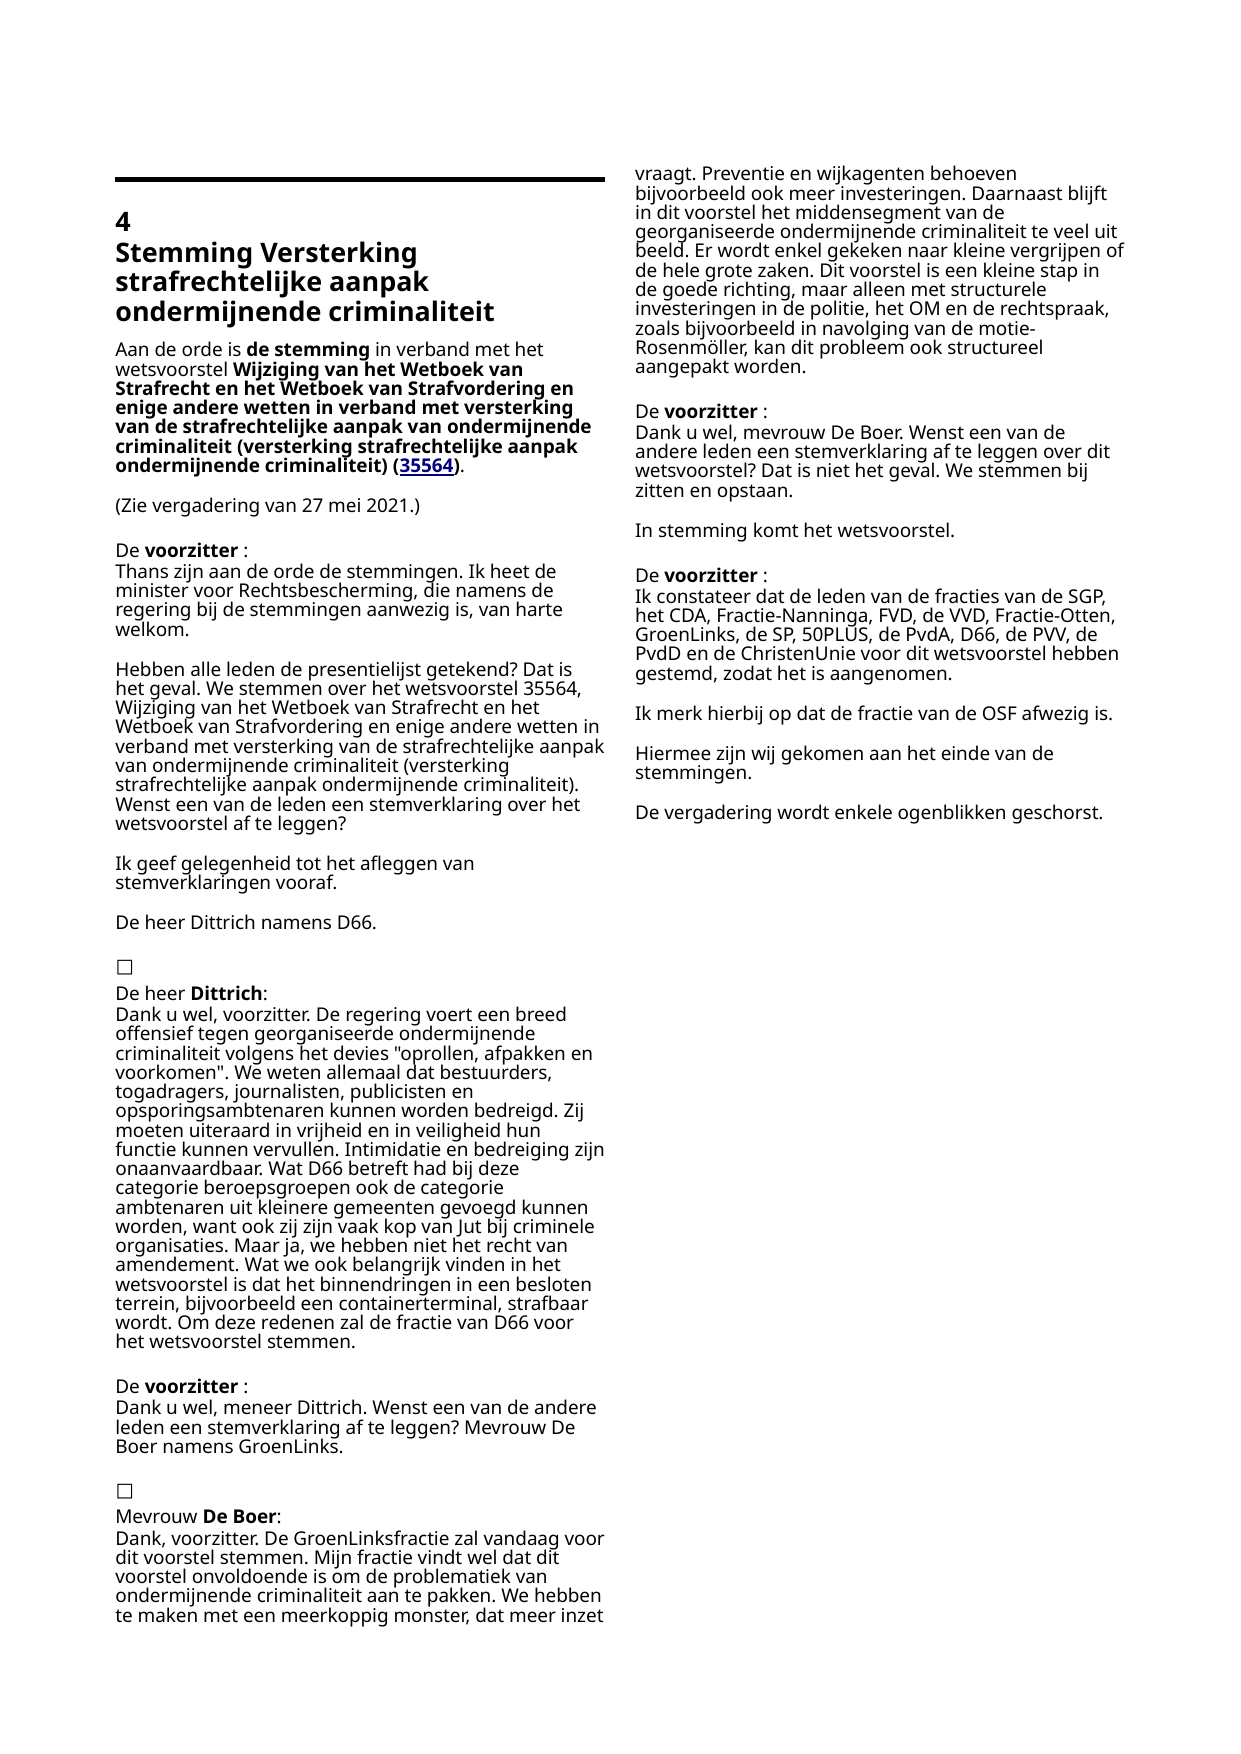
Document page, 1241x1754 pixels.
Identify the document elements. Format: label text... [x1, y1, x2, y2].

text De voorzitter : [635, 398, 1125, 424]
text Ik constateer dat de leden van de fracties van de SGP, het CDA, Fractie-Nanninga, FVD, de VVD, Fractie-Otten, GroenLinks, de SP, 50PLUS, de PvdA, D66, de PVV, de PvdD en de ChristenUnie voor dit wetsvoorstel hebben gestemd, zodat het is aangenomen. [635, 588, 1125, 684]
text Dank u wel, mevrouw De Boer. Wenst een van de andere leden een stemverklaring af te leggen over dit wetsvoorstel? Dat is niet het geval. We stemmen bij zitten en opstaan. [635, 424, 1125, 501]
text vraagt. Preventie en wijkagenten behoeven bijvoorbeeld ook meer investeringen. Daarnaast blijft in dit voorstel het middensegment van de georganiseerde ondermijnende criminaliteit te veel uit beeld. Er wordt enkel gekeken naar kleine vergrijpen of de hele grote zaken. Dit voorstel is een kleine stap in de goede richting, maar alleen met structurele investeringen in de politie, het OM en de rechtspraak, zoals bijvoorbeeld in navolging van de motie-Rosenmöller, kan dit probleem ook structureel aangepakt worden. [635, 165, 1125, 377]
text De heer Dittrich: [115, 980, 605, 1006]
text Hiermee zijn wij gekomen aan het einde van de stemmingen. [635, 745, 1125, 783]
text Ik merk hierbij op dat de fractie van de OSF afwezig is. [635, 705, 1125, 724]
text In stemming komt het wetsvoorstel. [635, 522, 1125, 541]
text Aan de orde is de stemming in verband met het wetsvoorstel Wijziging van het Wetboek van Strafrecht en het Wetboek van Strafvordering en enige andere wetten in verband met versterking van de strafrechtelijke aanpak van ondermijnende criminaliteit (versterking strafrechtelijke aanpak ondermijnende criminaliteit) (35564). [115, 341, 605, 476]
text Dank, voorzitter. De GroenLinksfractie zal vandaag voor dit voorstel stemmen. Mijn fractie vindt wel dat dit voorstel onvoldoende is om de problematiek van ondermijnende criminaliteit aan te pakken. We hebben te maken met een meerkoppig monster, dat meer inzet [115, 1529, 605, 1626]
text De voorzitter : [115, 1374, 605, 1399]
text ⬜ [115, 1478, 605, 1504]
text Stemming Versterking strafrechtelijke aanpak ondermijnende criminaliteit [115, 239, 605, 341]
text Hebben alle leden de presentielijst getekend? Dat is het geval. We stemmen over het wetsvoorstel 35564, Wijziging van het Wetboek van Strafrecht en het Wetboek van Strafvordering en enige andere wetten in verband met versterking van de strafrechtelijke aanpak van ondermijnende criminaliteit (versterking strafrechtelijke aanpak ondermijnende criminaliteit). Wenst een van de leden een stemverklaring over het wetsvoorstel af te leggen? [115, 661, 605, 834]
text Ik geef gelegenheid tot het afleggen van stemverklaringen vooraf. [115, 855, 605, 893]
text De heer Dittrich namens D66. [115, 914, 605, 934]
text Dank u wel, meneer Dittrich. Wenst een van de andere leden een stemverklaring af te leggen? Mevrouw De Boer namens GroenLinks. [115, 1399, 605, 1457]
text 4 [115, 203, 605, 239]
text De vergadering wordt enkele ogenblikken geschorst. [635, 804, 1125, 823]
text Thans zijn aan de orde de stemmingen. Ik heet de minister voor Rechtsbescherming, die namens de regering bij de stemmingen aanwezig is, van harte welkom. [115, 563, 605, 640]
text De voorzitter : [635, 562, 1125, 588]
text De voorzitter : [115, 537, 605, 563]
text ⬜ [115, 954, 605, 980]
text (Zie vergadering van 27 mei 2021.) [115, 497, 605, 516]
text Dank u wel, voorzitter. De regering voert een breed offensief tegen georganiseerde ondermijnende criminaliteit volgens het devies "oprollen, afpakken en voorkomen". We weten allemaal dat bestuurders, togadragers, journalisten, publicisten en opsporingsambtenaren kunnen worden bedreigd. Zij moeten uiteraard in vrijheid en in veiligheid hun functie kunnen vervullen. Intimidatie en bedreiging zijn onaanvaardbaar. Wat D66 betreft had bij deze categorie beroepsgroepen ook de categorie ambtenaren uit kleinere gemeenten gevoegd kunnen worden, want ook zij zijn vaak kop van Jut bij criminele organisaties. Maar ja, we hebben niet het recht van amendement. Wat we ook belangrijk vinden in het wetsvoorstel is dat het binnendringen in een besloten terrein, bijvoorbeeld een containerterminal, strafbaar wordt. Om deze redenen zal de fractie van D66 voor het wetsvoorstel stemmen. [115, 1006, 605, 1353]
text Mevrouw De Boer: [115, 1504, 605, 1529]
